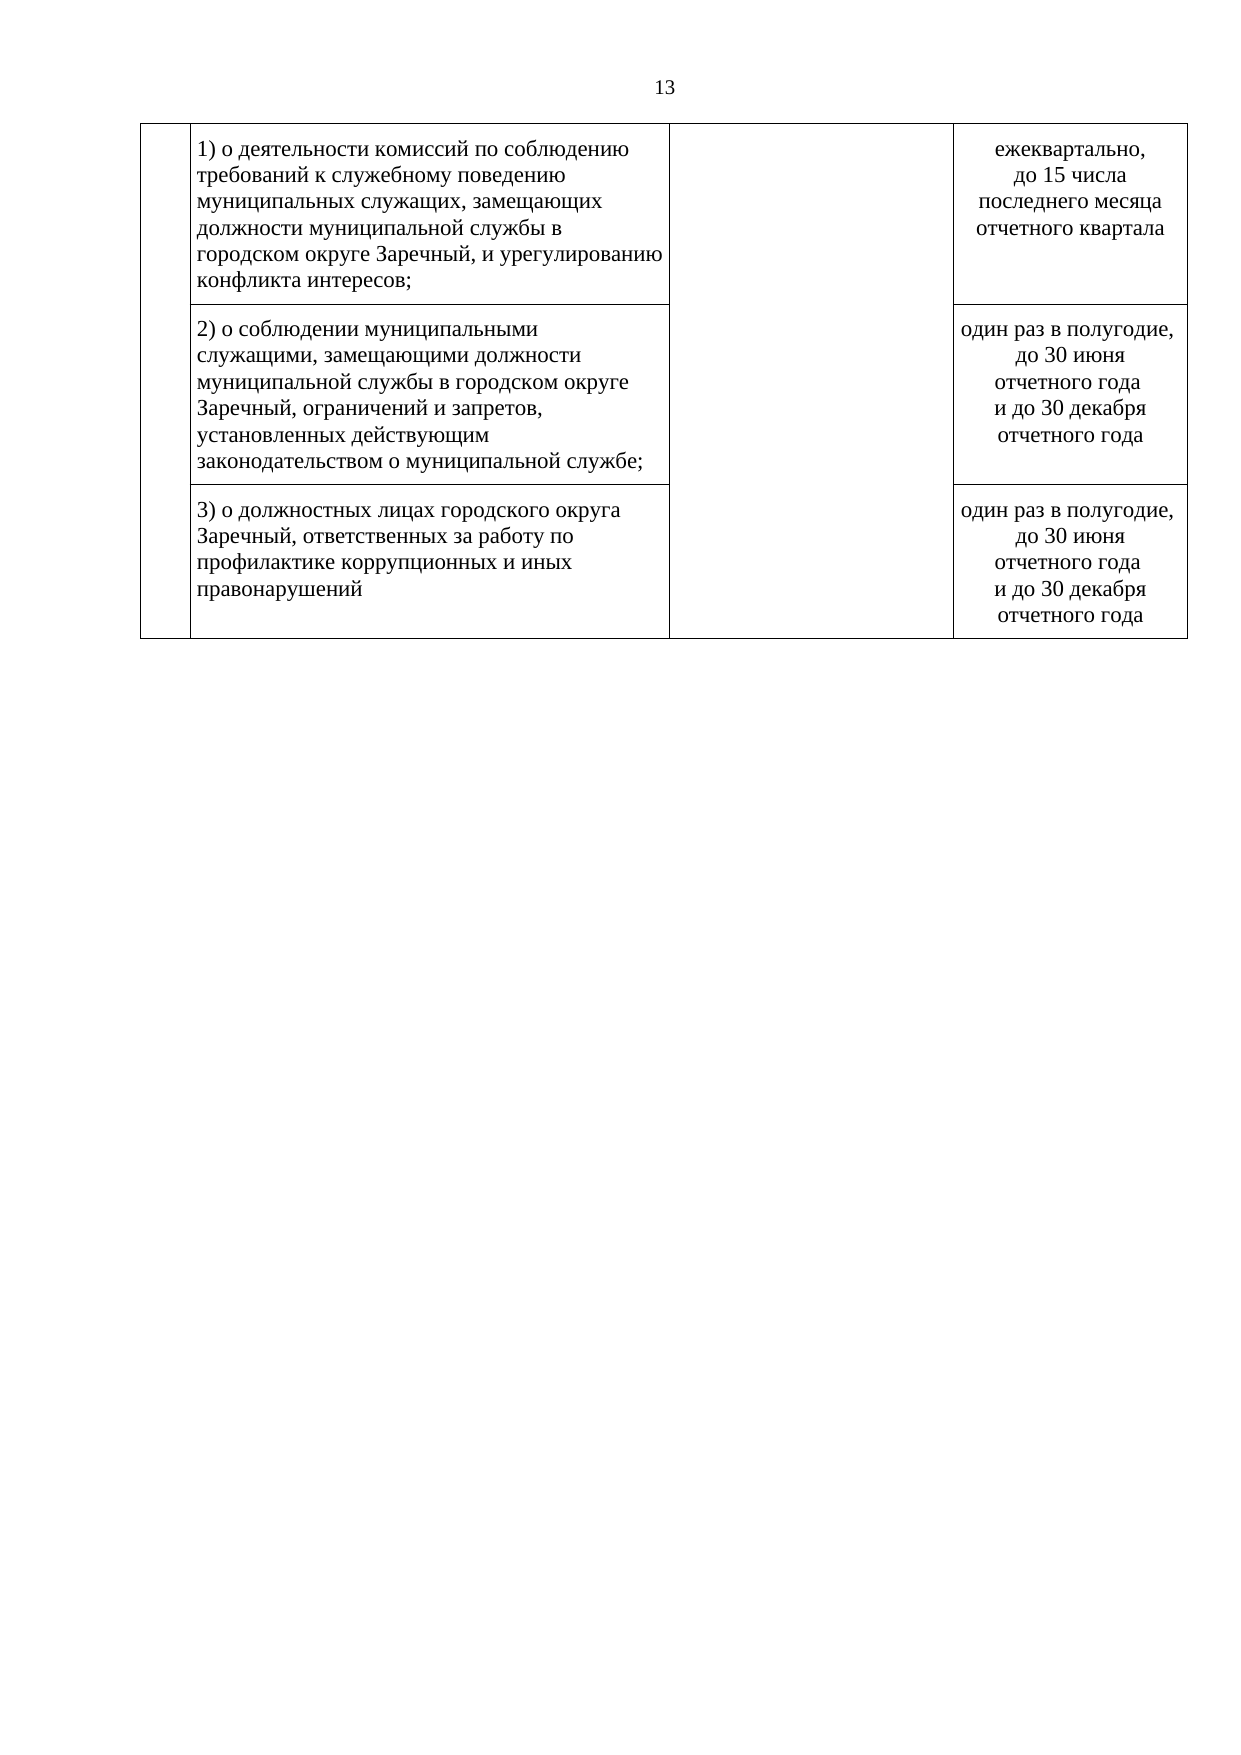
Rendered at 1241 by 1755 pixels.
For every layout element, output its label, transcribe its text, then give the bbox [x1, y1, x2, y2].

table_cell [670, 124, 953, 508]
table_cell один раз в полугодие, до 30 июня отчетного года и до 30 декабря отчетного года [954, 305, 1187, 484]
table_cell [141, 124, 190, 638]
table_cell 1) о деятельности комиссий по соблюдению требований к служебному поведению муниципальных служащих, замещающих должности муниципальной службы в городском округе Заречный, и урегулированию конфликта интересов; [191, 124, 669, 303]
table_cell ежеквартально, до 15 числа последнего месяца отчетного квартала [954, 124, 1187, 303]
table_cell [670, 508, 953, 638]
table_cell 2) о соблюдении муниципальными служащими, замещающими должности муниципальной службы в городском округе Заречный, ограничений и запретов, установленных действующим законодательством о муниципальной службе; [191, 305, 669, 484]
table_cell 3) о должностных лицах городского округа Заречный, ответственных за работу по профилактике коррупционных и иных правонарушений [191, 485, 669, 638]
table_cell один раз в полугодие, до 30 июня отчетного года и до 30 декабря отчетного года [954, 485, 1187, 638]
